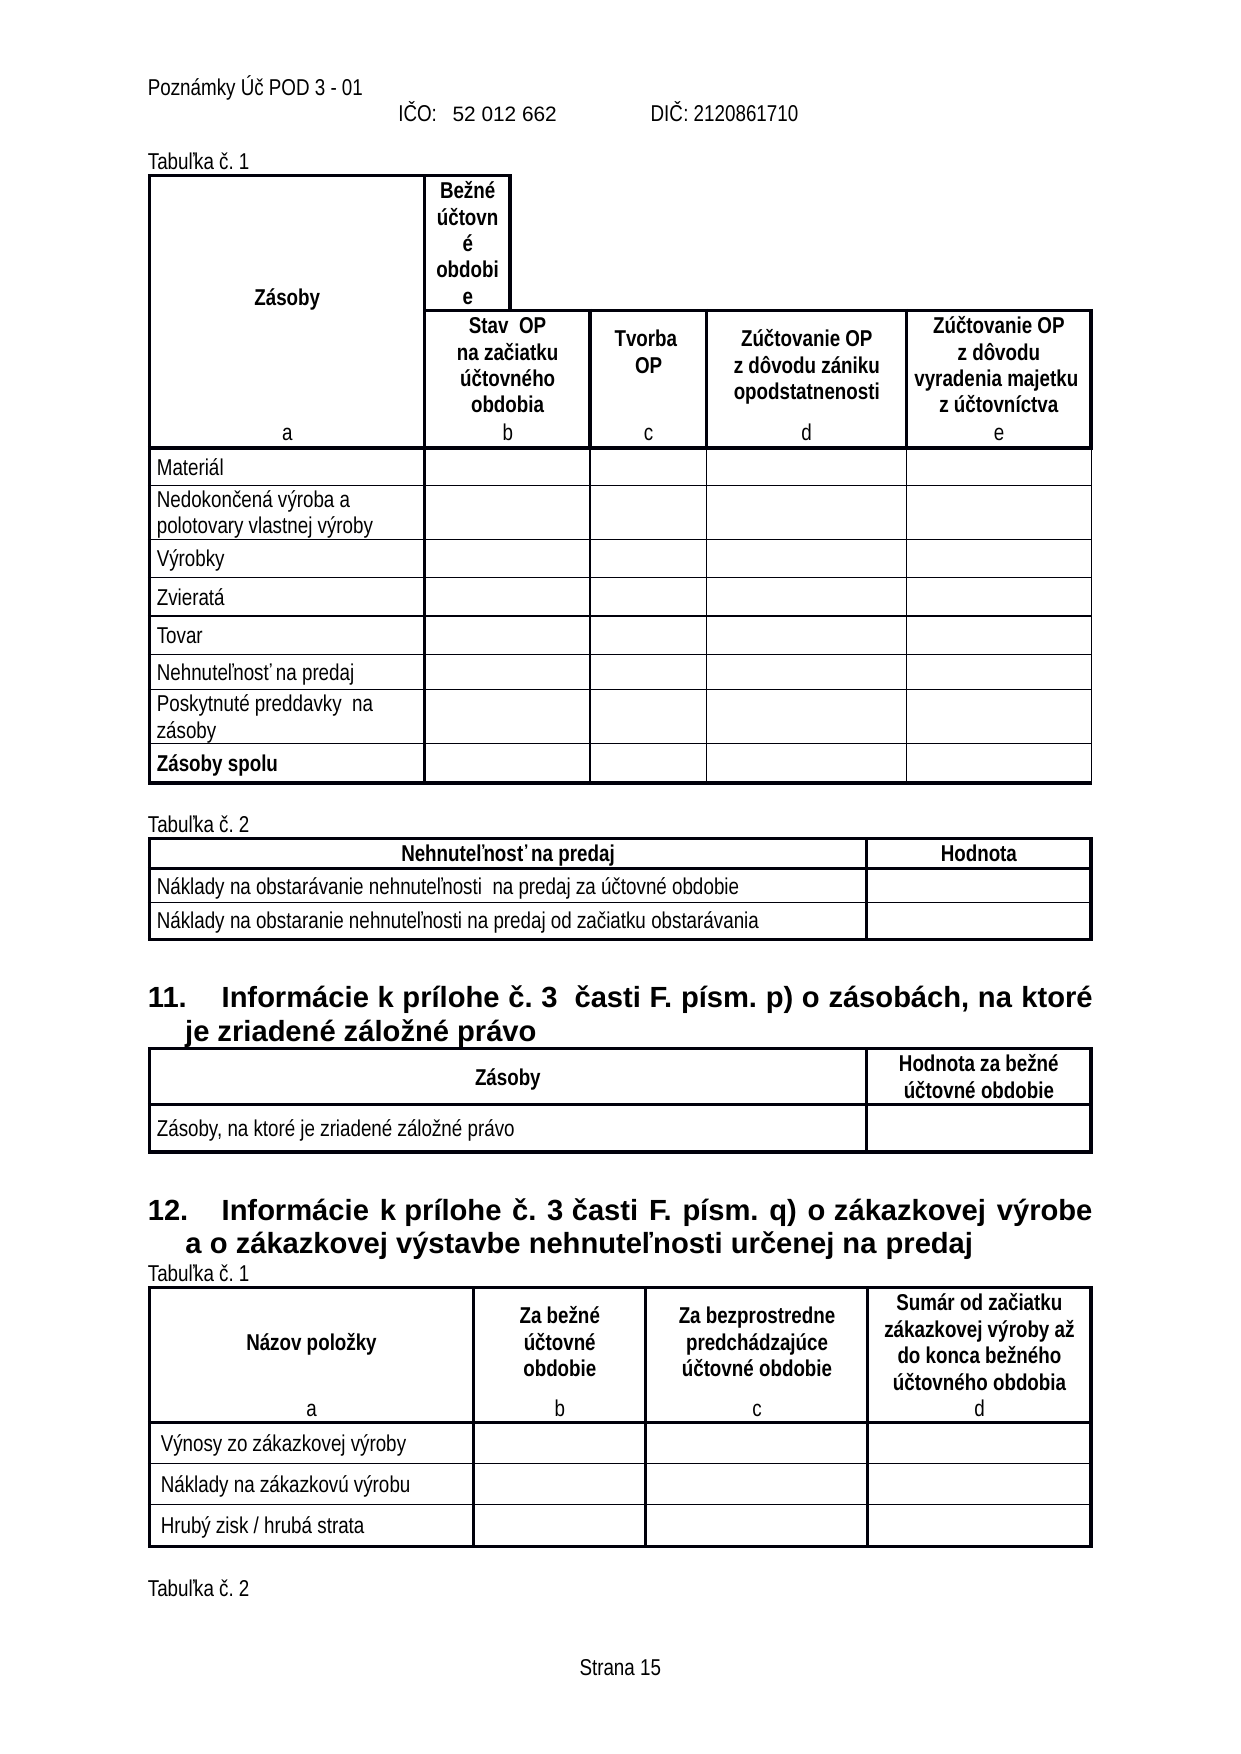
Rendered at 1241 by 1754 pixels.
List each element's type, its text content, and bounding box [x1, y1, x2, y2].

table_cell [907, 486, 1091, 538]
table_cell d [708, 418, 905, 446]
table_cell [907, 540, 1091, 577]
table_cell Nehnuteľnosť na predaj [151, 655, 423, 689]
table_cell [707, 450, 906, 485]
table_cell [707, 690, 906, 743]
table_cell [907, 655, 1091, 689]
table_cell [707, 655, 906, 689]
table_header Názov položky [151, 1289, 472, 1395]
table_cell [426, 744, 589, 781]
table_cell [426, 690, 589, 743]
table_cell Zúčtovanie OP z dôvodu zániku opodstatnenosti [708, 312, 905, 417]
table_cell [426, 655, 589, 689]
table_cell [426, 486, 589, 538]
table_cell [869, 1424, 1089, 1462]
table_cell [707, 486, 906, 538]
table_cell Výrobky [151, 540, 423, 577]
table_cell [426, 540, 589, 577]
table_cell [591, 744, 706, 781]
title Informácie k prílohe č. 3 časti F. písm. q) o zákazkovej výrobe a o zákazkovej výstavbe nehnuteľnosti určenej na predaj [148, 1193, 1092, 1260]
table_cell [707, 540, 906, 577]
table_cell Náklady na zákazkovú výrobu [151, 1464, 472, 1504]
table_cell [707, 744, 906, 781]
table_cell [868, 870, 1089, 902]
table_cell [475, 1505, 644, 1545]
table_cell Nedokončená výroba a polotovary vlastnej výroby [151, 486, 423, 538]
table_cell [707, 617, 906, 654]
table_cell [426, 450, 589, 485]
text Tabuľka č. 2 [148, 811, 1092, 837]
table_cell [869, 1505, 1089, 1545]
table_cell Zásoby spolu [151, 744, 423, 781]
table_header Bežné účtovné obdobie [426, 177, 508, 309]
table_cell c [647, 1395, 866, 1421]
table_cell [907, 450, 1091, 485]
table_cell Poskytnuté preddavky na zásoby [151, 690, 423, 743]
table_cell [591, 655, 706, 689]
table_cell Náklady na obstarávanie nehnuteľnosti na predaj za účtovné obdobie [151, 870, 865, 902]
table_cell Hrubý zisk / hrubá strata [151, 1505, 472, 1545]
table_cell [907, 617, 1091, 654]
table_header Zásoby [151, 1050, 865, 1103]
table_header Hodnota za bežné účtovné obdobie [868, 1050, 1089, 1103]
table_cell Tovar [151, 617, 423, 654]
table_cell [475, 1464, 644, 1504]
text Tabuľka č. 1 [148, 148, 1092, 174]
table_cell d [869, 1395, 1089, 1421]
table_cell [869, 1464, 1089, 1504]
table_cell [591, 540, 706, 577]
table_cell [475, 1424, 644, 1462]
table_cell Zásoby, na ktoré je zriadené záložné právo [151, 1106, 865, 1150]
table_cell c [592, 418, 705, 446]
table_cell e [908, 418, 1089, 446]
table_header Za bezprostredne predchádzajúce účtovné obdobie [647, 1289, 866, 1395]
table_cell [426, 617, 589, 654]
table_cell Materiál [151, 450, 423, 485]
table_header Zásoby [151, 177, 423, 417]
table_cell [647, 1424, 866, 1462]
table_header Za bežné účtovné obdobie [475, 1289, 644, 1395]
table_cell [591, 690, 706, 743]
text Tabuľka č. 1 [148, 1260, 1092, 1286]
table_cell [707, 578, 906, 615]
table_cell a [151, 418, 423, 446]
table_cell Náklady na obstaranie nehnuteľnosti na predaj od začiatku obstarávania [151, 903, 865, 938]
table_cell b [475, 1395, 644, 1421]
table_header Hodnota [868, 840, 1089, 867]
table_cell [647, 1505, 866, 1545]
table_cell b [426, 418, 588, 446]
table_cell Zúčtovanie OP z dôvodu vyradenia majetku z účtovníctva [908, 312, 1089, 417]
table_cell Zvieratá [151, 578, 423, 615]
table_header Nehnuteľnosť na predaj [151, 840, 865, 867]
table_cell [907, 578, 1091, 615]
table_cell [591, 450, 706, 485]
table_cell Výnosy zo zákazkovej výroby [151, 1424, 472, 1462]
table_cell [907, 690, 1091, 743]
table_cell [647, 1464, 866, 1504]
table_cell [907, 744, 1091, 781]
table_header Sumár od začiatku zákazkovej výroby až do konca bežného účtovného obdobia [869, 1289, 1089, 1395]
table_cell [868, 903, 1089, 938]
table_cell [868, 1106, 1089, 1150]
title Informácie k prílohe č. 3 časti F. písm. p) o zásobách, na ktoré je zriadené záložné právo [148, 980, 1092, 1047]
table_cell Tvorba OP [592, 312, 705, 417]
table_cell a [151, 1395, 472, 1421]
table_cell [426, 578, 589, 615]
table_cell [591, 578, 706, 615]
table_cell Stav OP na začiatku účtovného obdobia [426, 312, 588, 417]
text Tabuľka č. 2 [148, 1575, 1092, 1601]
table_cell [591, 617, 706, 654]
table_cell [591, 486, 706, 538]
